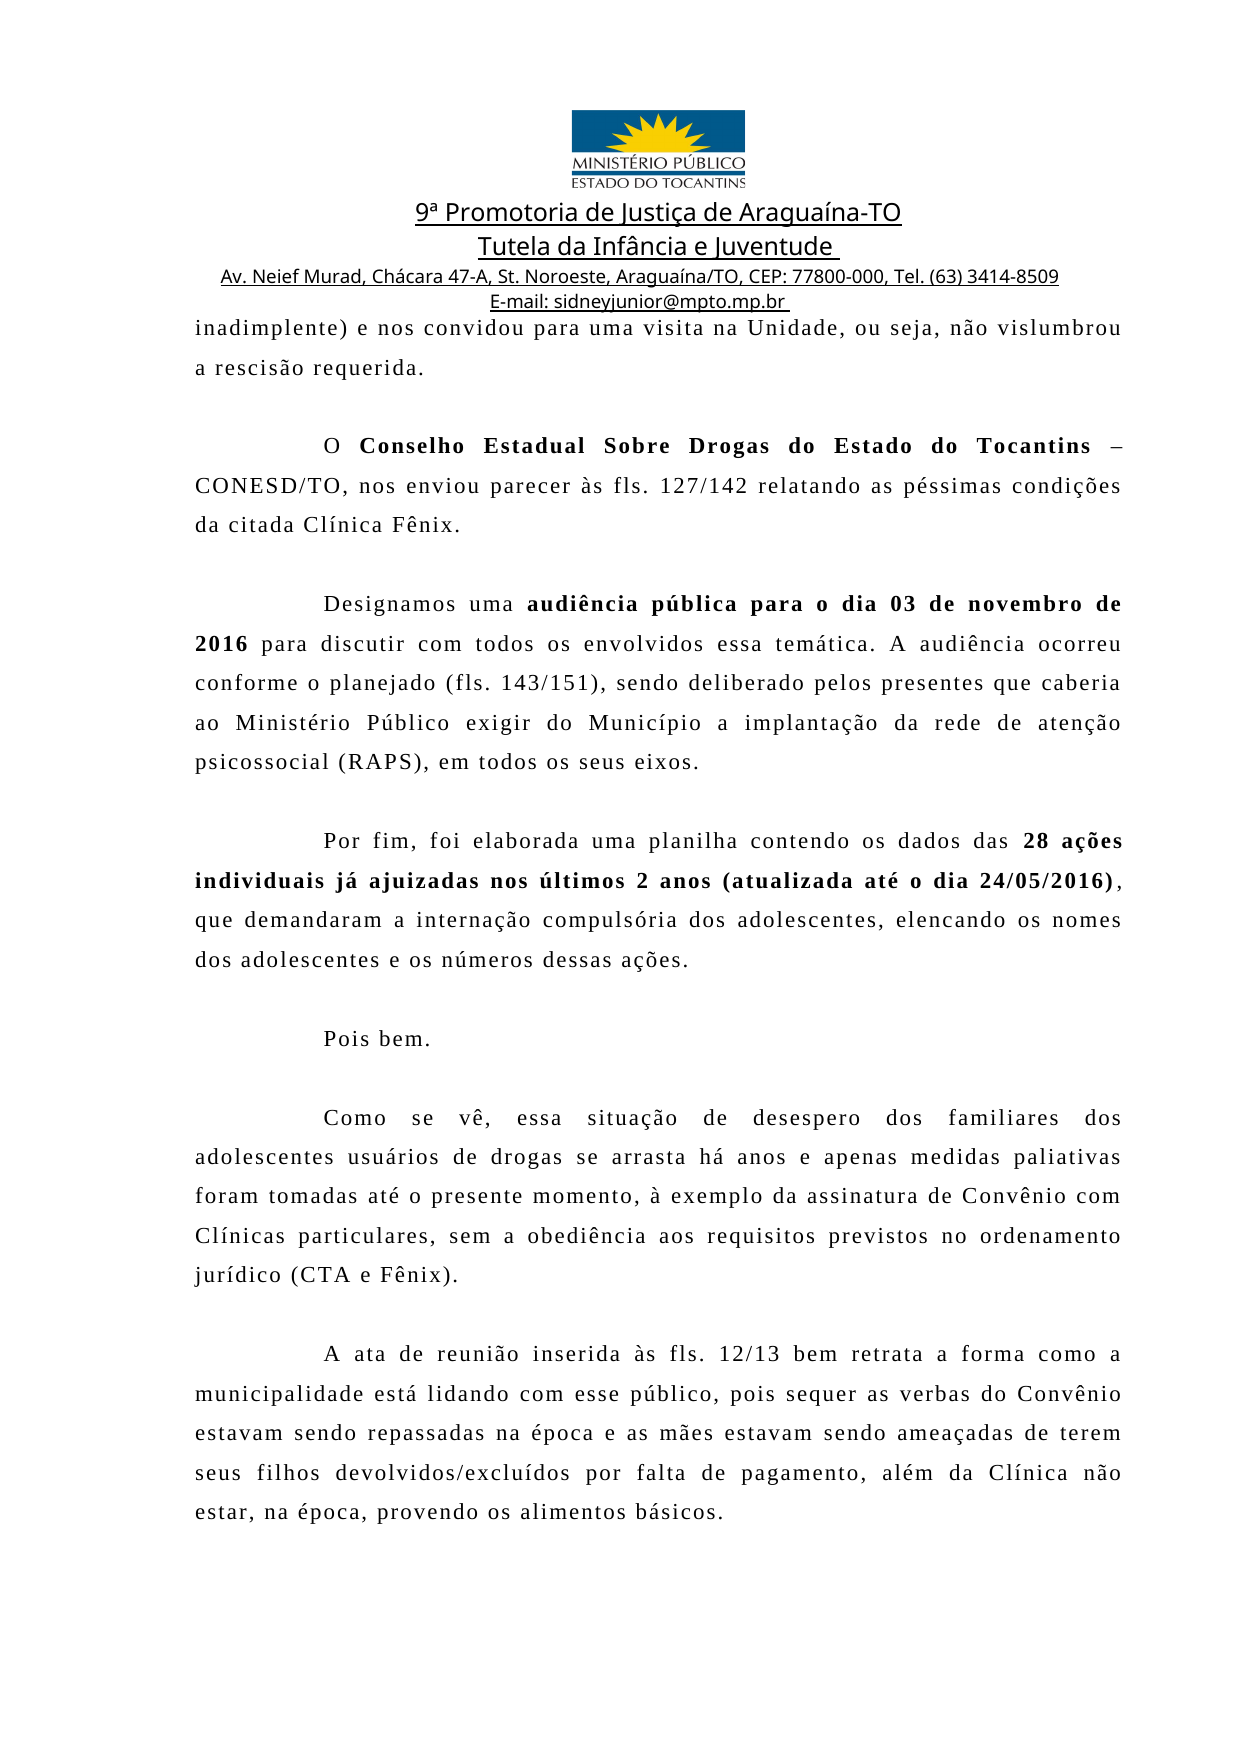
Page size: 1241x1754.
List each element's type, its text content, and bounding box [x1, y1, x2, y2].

text Por fim, foi elaborada uma planilha contendo os dados das 28 ações individuais já ajuizadas nos últimos 2 anos (atualizada até o dia 24/05/2016), que demandaram a internação compulsória dos adolescentes, elencando os nomes dos adolescentes e os números dessas ações. [195, 827, 1122, 972]
text Como se vê, essa situação de desespero dos familiares dos adolescentes usuários de drogas se arrasta há anos e apenas medidas paliativas foram tomadas até o presente momento, à exemplo da assinatura de Convênio com Clínicas particulares, sem a obediência aos requisitos previstos no ordenamento jurídico (CTA e Fênix). [195, 1104, 1122, 1288]
text O Conselho Estadual Sobre Drogas do Estado do Tocantins – CONESD/TO, nos enviou parecer às fls. 127/142 relatando as péssimas condições da citada Clínica Fênix. [195, 432, 1122, 538]
text Designamos uma audiência pública para o dia 03 de novembro de 2016 para discutir com todos os envolvidos essa temática. A audiência ocorreu conforme o planejado (fls. 143/151), sendo deliberado pelos presentes que caberia ao Ministério Público exigir do Município a implantação da rede de atenção psicossocial (RAPS), em todos os seus eixos. [195, 590, 1122, 775]
text inadimplente) e nos convidou para uma visita na Unidade, ou seja, não vislumbrou a rescisão requerida. [195, 314, 1122, 380]
picture [571, 110, 746, 188]
text A ata de reunião inserida às fls. 12/13 bem retrata a forma como a municipalidade está lidando com esse público, pois sequer as verbas do Convênio estavam sendo repassadas na época e as mães estavam sendo ameaçadas de terem seus filhos devolvidos/excluídos por falta de pagamento, além da Clínica não estar, na época, provendo os alimentos básicos. [195, 1341, 1122, 1525]
text Pois bem. [195, 1025, 1122, 1051]
